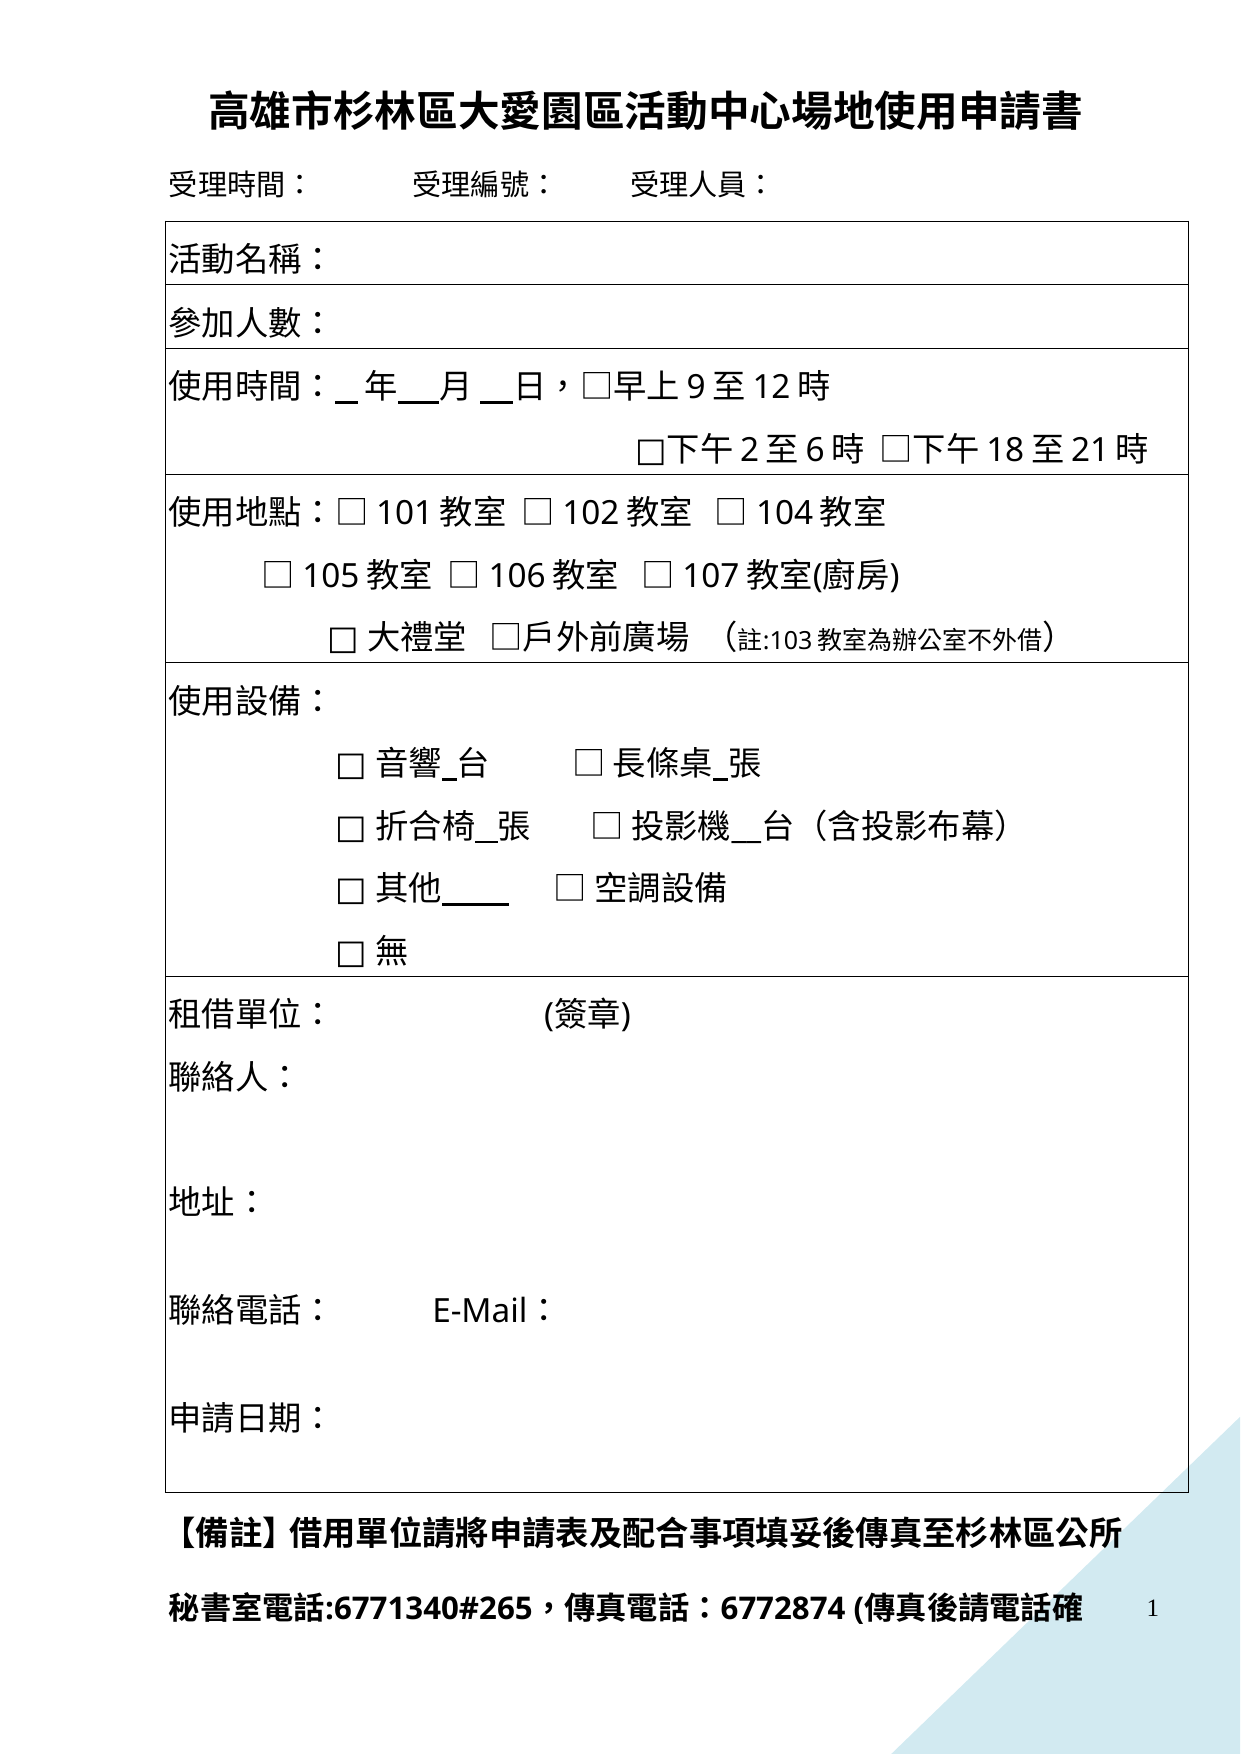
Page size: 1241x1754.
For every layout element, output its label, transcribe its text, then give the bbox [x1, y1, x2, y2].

table_cell 使用地點：□ 101教室 □ 102教室 □ 104教室 □ 105教室 □ 106教室 □ 107教室(廚房) □ 大禮堂 □戶外前廣場 （註:103教室為辦公室不外借） [166, 475, 1188, 662]
table_cell 使用時間： 年 月 日，□早上9至12時 □下午2至6時 □下午18至21時 [166, 349, 1188, 474]
text 高雄市杉林區大愛園區活動中心場地使用申請書 [169, 71, 1122, 146]
table_cell 參加人數： [166, 285, 1188, 348]
table_header 活動名稱： [166, 222, 1188, 284]
table_cell 使用設備： □ 音響 台 □ 長條桌 張 □ 折合椅 張 □ 投影機__台（含投影布幕） □ 其他 □ 空調設備 □ 無 [166, 663, 1188, 976]
text 【備註】借用單位請將申請表及配合事項填妥後傳真至杉林區公所秘書室電話:6771340#265，傳真電話：6772874 (傳真後請電話確認) [169, 1493, 1122, 1643]
table_cell 租借單位： (簽章) 聯絡人： 地址： 聯絡電話： E-Mail： 申請日期： [166, 977, 1188, 1492]
text 受理時間： 受理編號： 受理人員： [169, 146, 1122, 221]
